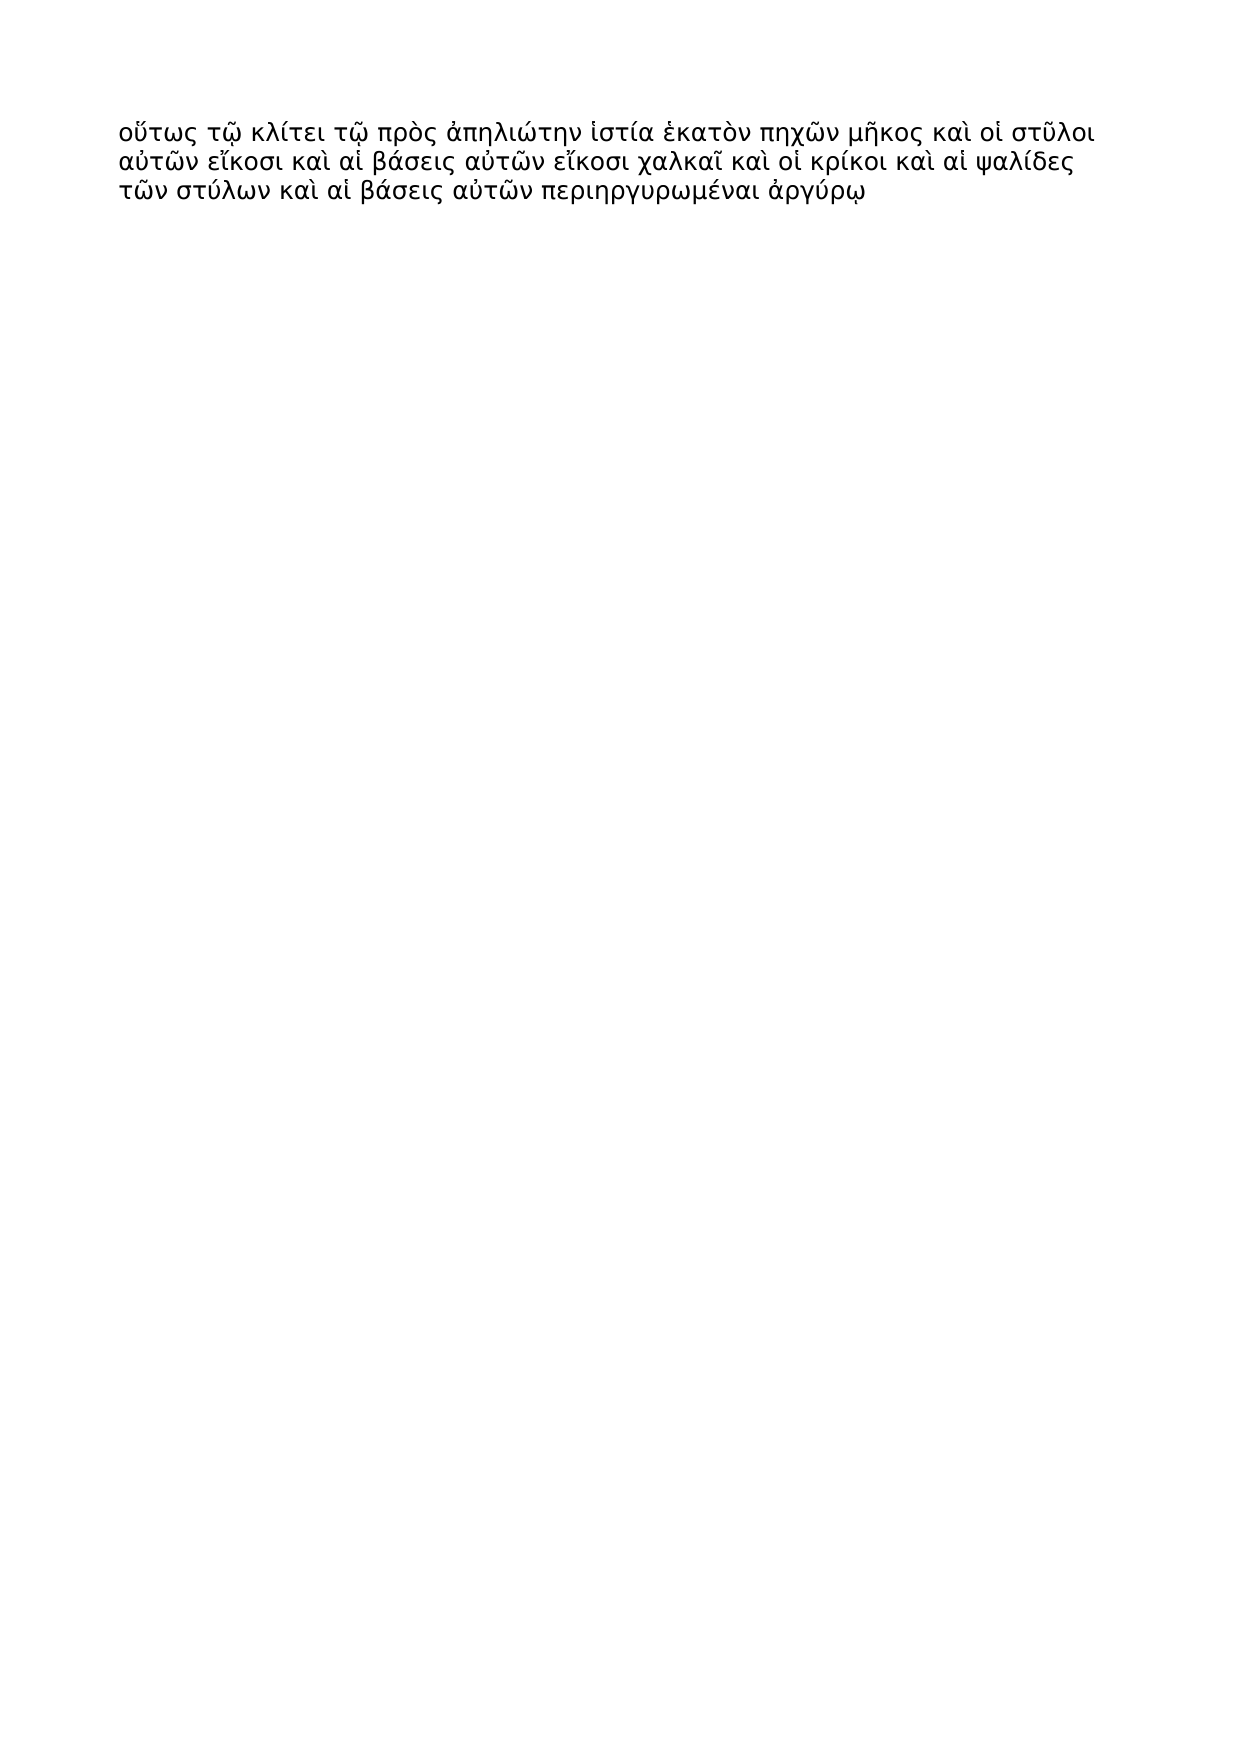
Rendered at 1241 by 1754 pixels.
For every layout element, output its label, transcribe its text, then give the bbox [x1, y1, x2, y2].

text οὕτως τῷ κλίτει τῷ πρὸς ἀπηλιώτην ἱστία ἑκατὸν πηχῶν μῆκος καὶ οἱ στῦλοι αὐτῶν εἴκοσι καὶ αἱ βάσεις αὐτῶν εἴκοσι χαλκαῖ καὶ οἱ κρίκοι καὶ αἱ ψαλίδες τῶν στύλων καὶ αἱ βάσεις αὐτῶν περιηργυρωμέναι ἀργύρῳ [118, 118, 1122, 206]
